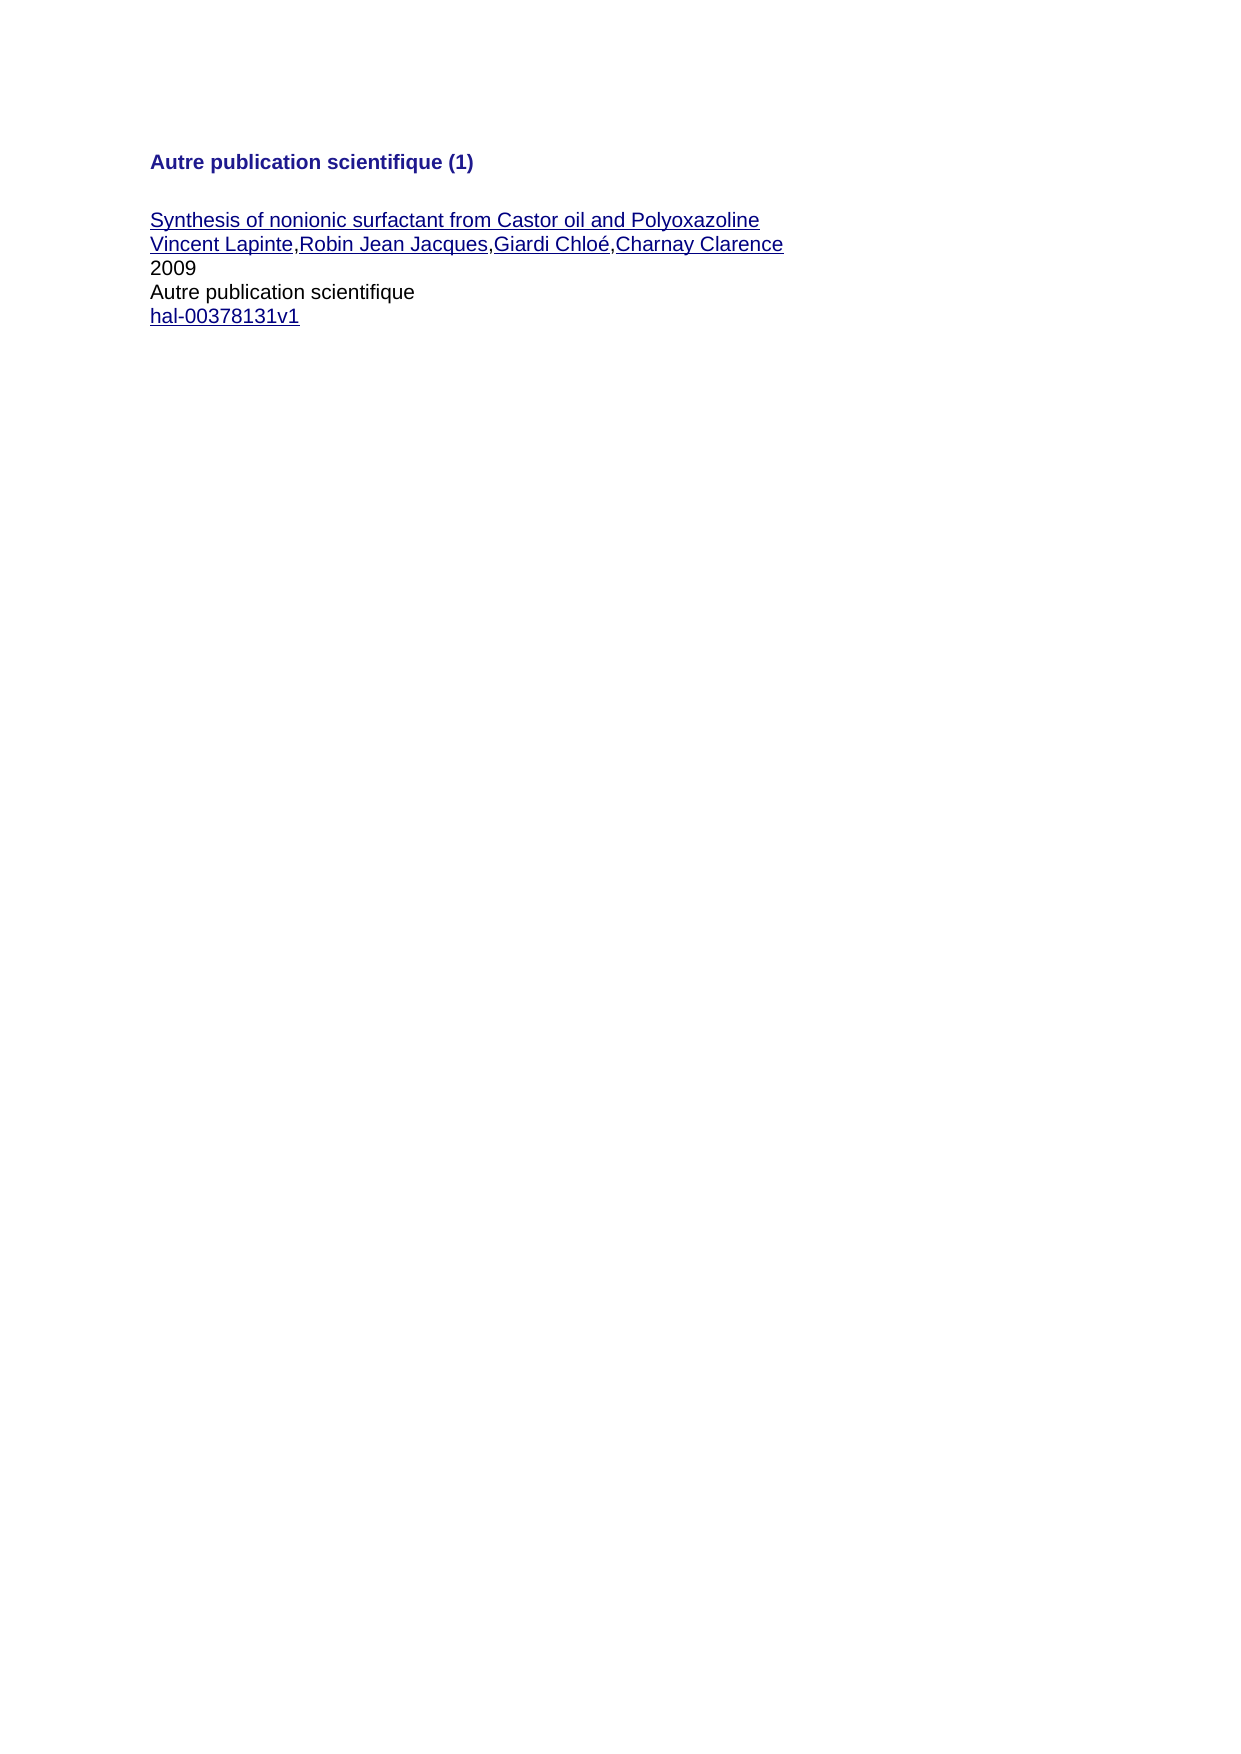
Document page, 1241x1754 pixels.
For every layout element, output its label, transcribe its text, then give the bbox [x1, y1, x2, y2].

table_header Synthesis of nonionic surfactant from Castor oil and Polyoxazoline Vincent Lapinte,Robin Jean Jacques,Giardi Chloé,Charnay Clarence 2009 Autre publication scientifique hal-00378131v1 [150, 208, 1090, 328]
subtitle Autre publication scientifique (1) [150, 150, 1090, 174]
